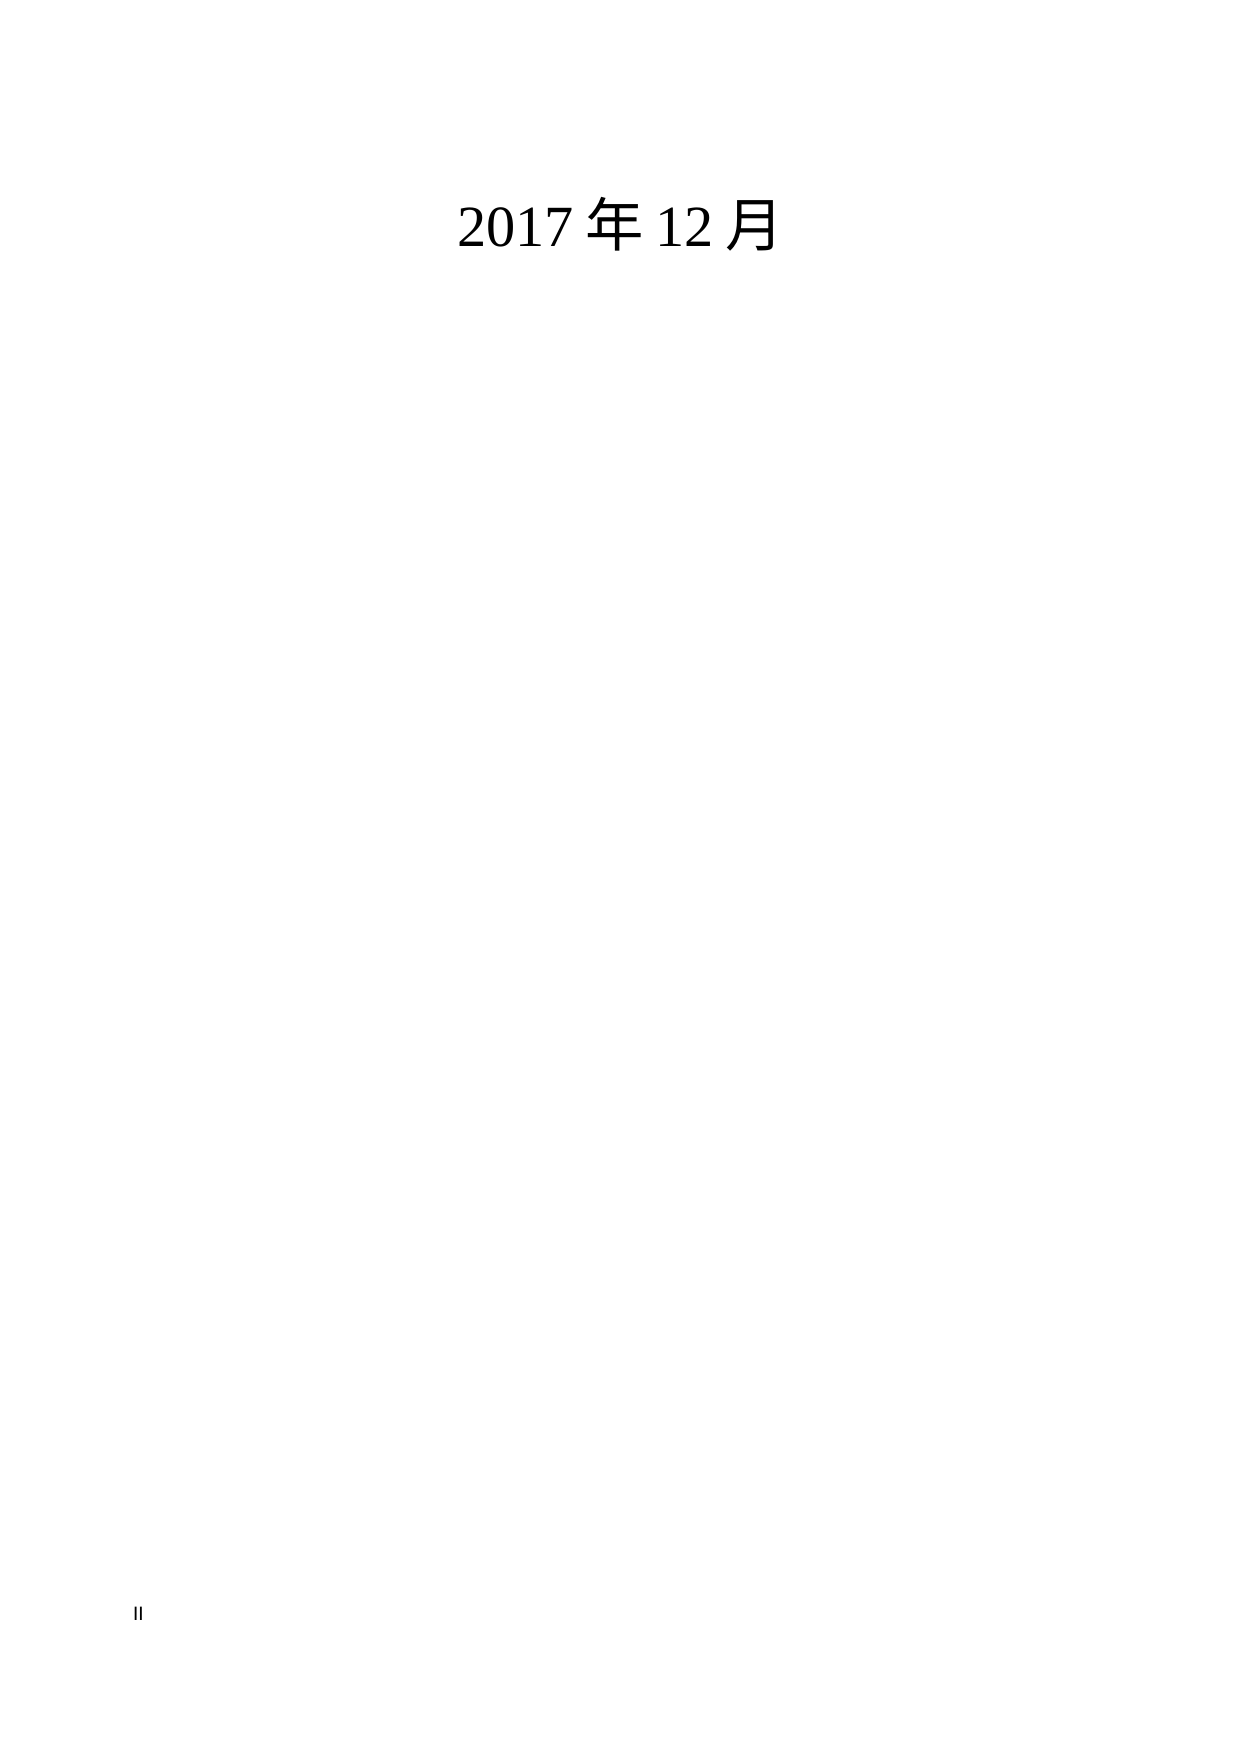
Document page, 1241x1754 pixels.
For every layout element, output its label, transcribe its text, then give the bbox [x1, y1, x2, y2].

text 2017年12月 [188, 148, 1107, 273]
